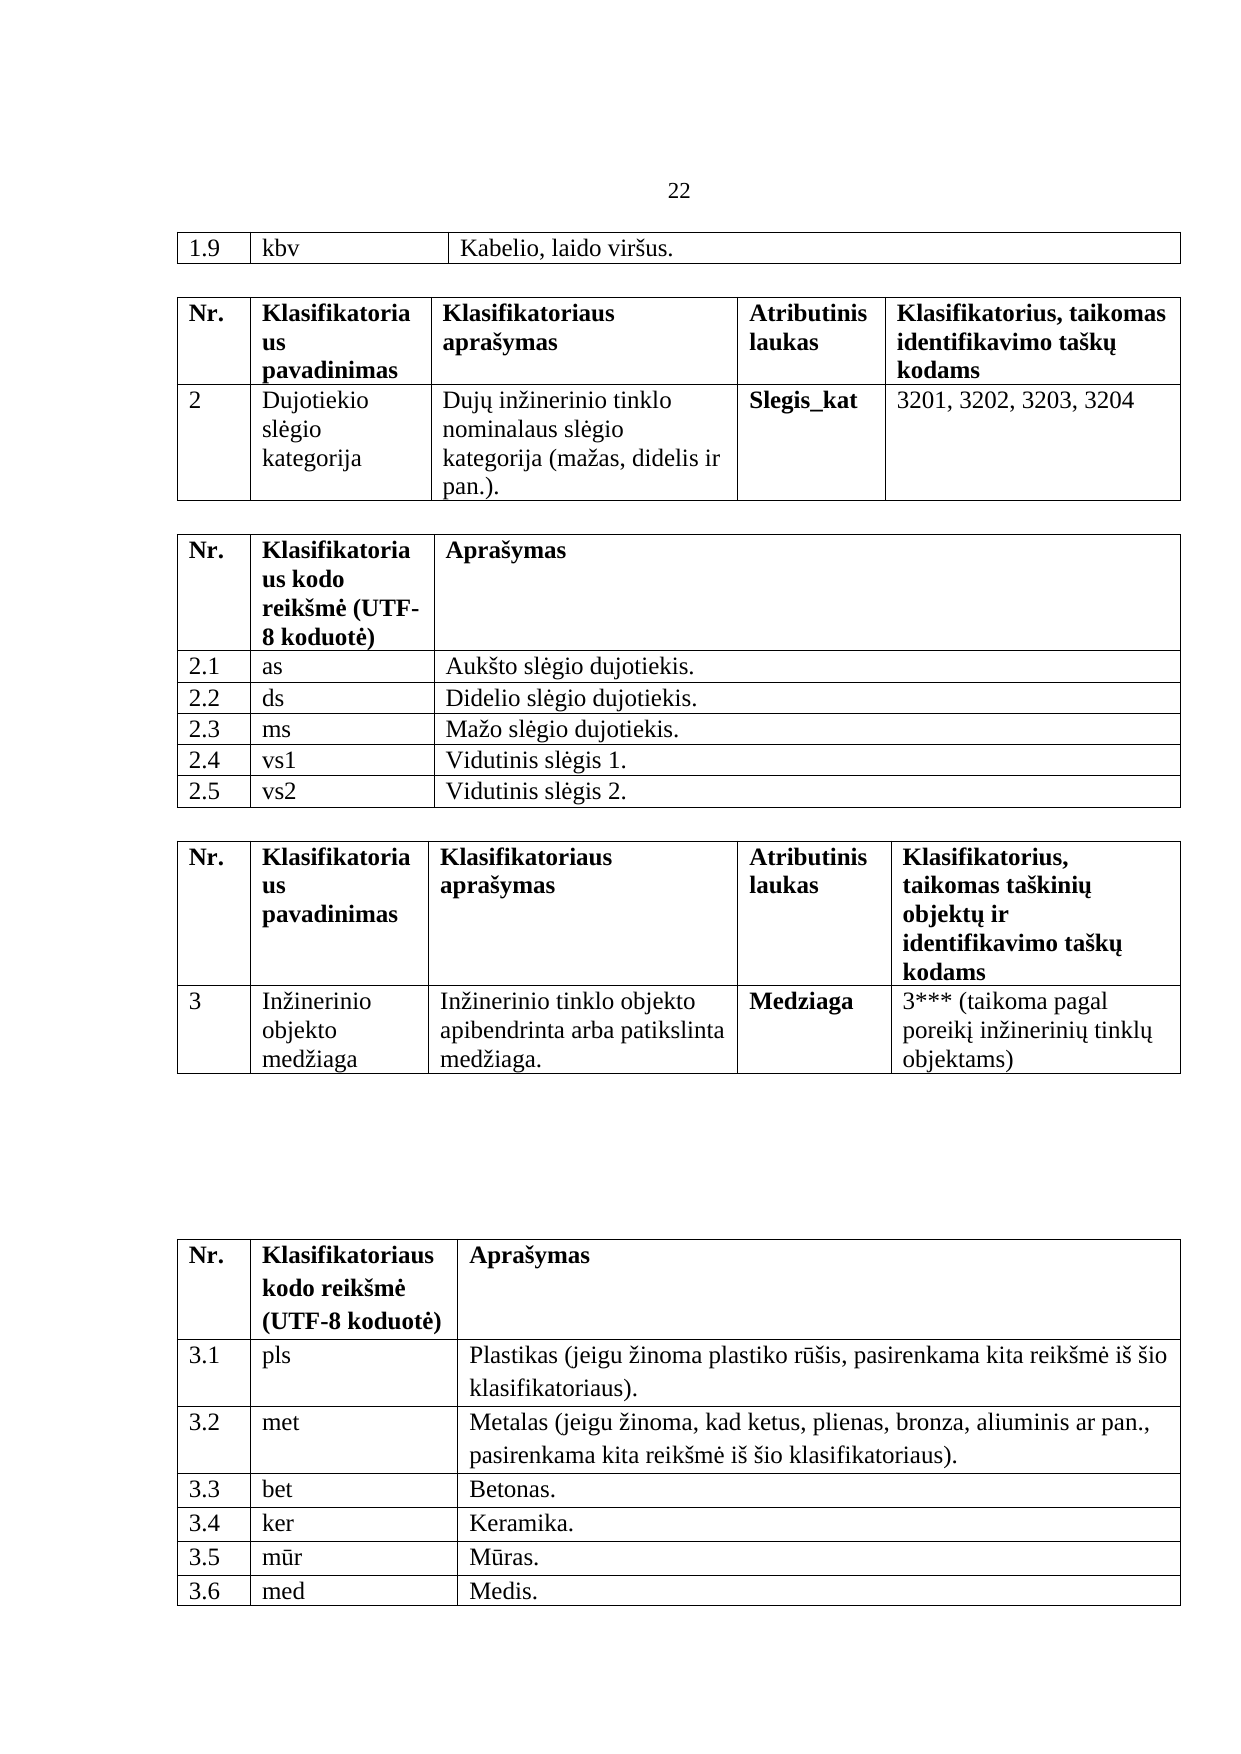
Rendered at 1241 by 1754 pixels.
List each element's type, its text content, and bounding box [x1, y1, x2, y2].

table_cell 2.3 [178, 714, 250, 744]
table_header Nr. [178, 842, 250, 985]
table_cell Slegis_kat [738, 385, 885, 500]
table_cell 2.4 [178, 745, 250, 775]
table_cell 3*** (taikoma pagal poreikį inžinerinių tinklų objektams) [892, 986, 1180, 1073]
table_header Nr. [178, 1240, 250, 1339]
table_header Klasifikatoriaus kodo reikšmė (UTF-8 koduotė) [251, 535, 434, 650]
table_cell kbv [251, 233, 448, 263]
table_cell Inžinerinio objekto medžiaga [251, 986, 428, 1073]
table_header Aprašymas [458, 1240, 1180, 1339]
table_header Klasifikatoriaus kodo reikšmė (UTF-8 koduotė) [251, 1240, 457, 1339]
table_cell bet [251, 1474, 457, 1507]
table_cell Keramika. [458, 1508, 1180, 1541]
table_cell 3 [178, 986, 250, 1073]
table_header Klasifikatoriaus aprašymas [432, 298, 737, 384]
table_cell Betonas. [458, 1474, 1180, 1507]
table_cell met [251, 1407, 457, 1473]
table_cell Mažo slėgio dujotiekis. [435, 714, 1180, 744]
table_cell Kabelio, laido viršus. [449, 233, 1180, 263]
table_cell ds [251, 683, 434, 713]
table_cell Medis. [458, 1576, 1180, 1605]
table_header Aprašymas [435, 535, 1180, 650]
table_cell 3.4 [178, 1508, 250, 1541]
table_cell 2.1 [178, 651, 250, 682]
table_header Atributinis laukas [738, 842, 891, 985]
table_cell 3201, 3202, 3203, 3204 [886, 385, 1180, 500]
table_cell med [251, 1576, 457, 1605]
table_cell 3.5 [178, 1542, 250, 1575]
table_cell 2.2 [178, 683, 250, 713]
table_cell 2.5 [178, 776, 250, 807]
table_header Klasifikatorius, taikomas taškinių objektų ir identifikavimo taškų kodams [892, 842, 1180, 985]
table_cell pls [251, 1340, 457, 1406]
table_header Klasifikatoriaus pavadinimas [251, 842, 428, 985]
table_cell Vidutinis slėgis 2. [435, 776, 1180, 807]
table_cell Dujotiekio slėgio kategorija [251, 385, 431, 500]
table_header Nr. [178, 535, 250, 650]
table_cell 3.6 [178, 1576, 250, 1605]
table_header Klasifikatoriaus aprašymas [429, 842, 737, 985]
table_cell ker [251, 1508, 457, 1541]
table_cell Plastikas (jeigu žinoma plastiko rūšis, pasirenkama kita reikšmė iš šio klasifikatoriaus). [458, 1340, 1180, 1406]
table_cell 1.9 [178, 233, 250, 263]
table_header Klasifikatoriaus pavadinimas [251, 298, 431, 384]
table_header Atributinis laukas [738, 298, 885, 384]
table_cell vs1 [251, 745, 434, 775]
table_cell Vidutinis slėgis 1. [435, 745, 1180, 775]
table_header Nr. [178, 298, 250, 384]
table_cell Aukšto slėgio dujotiekis. [435, 651, 1180, 682]
table_header Klasifikatorius, taikomas identifikavimo taškų kodams [886, 298, 1180, 384]
table_cell Dujų inžinerinio tinklo nominalaus slėgio kategorija (mažas, didelis ir pan.). [432, 385, 737, 500]
table_cell mūr [251, 1542, 457, 1575]
table_cell Inžinerinio tinklo objekto apibendrinta arba patikslinta medžiaga. [429, 986, 737, 1073]
table_cell 3.1 [178, 1340, 250, 1406]
table_cell as [251, 651, 434, 682]
table_cell Metalas (jeigu žinoma, kad ketus, plienas, bronza, aliuminis ar pan., pasirenkama kita reikšmė iš šio klasifikatoriaus). [458, 1407, 1180, 1473]
table_cell Didelio slėgio dujotiekis. [435, 683, 1180, 713]
table_cell Mūras. [458, 1542, 1180, 1575]
table_cell 3.3 [178, 1474, 250, 1507]
table_cell Medziaga [738, 986, 891, 1073]
table_cell 3.2 [178, 1407, 250, 1473]
table_cell vs2 [251, 776, 434, 807]
table_cell ms [251, 714, 434, 744]
table_cell 2 [178, 385, 250, 500]
